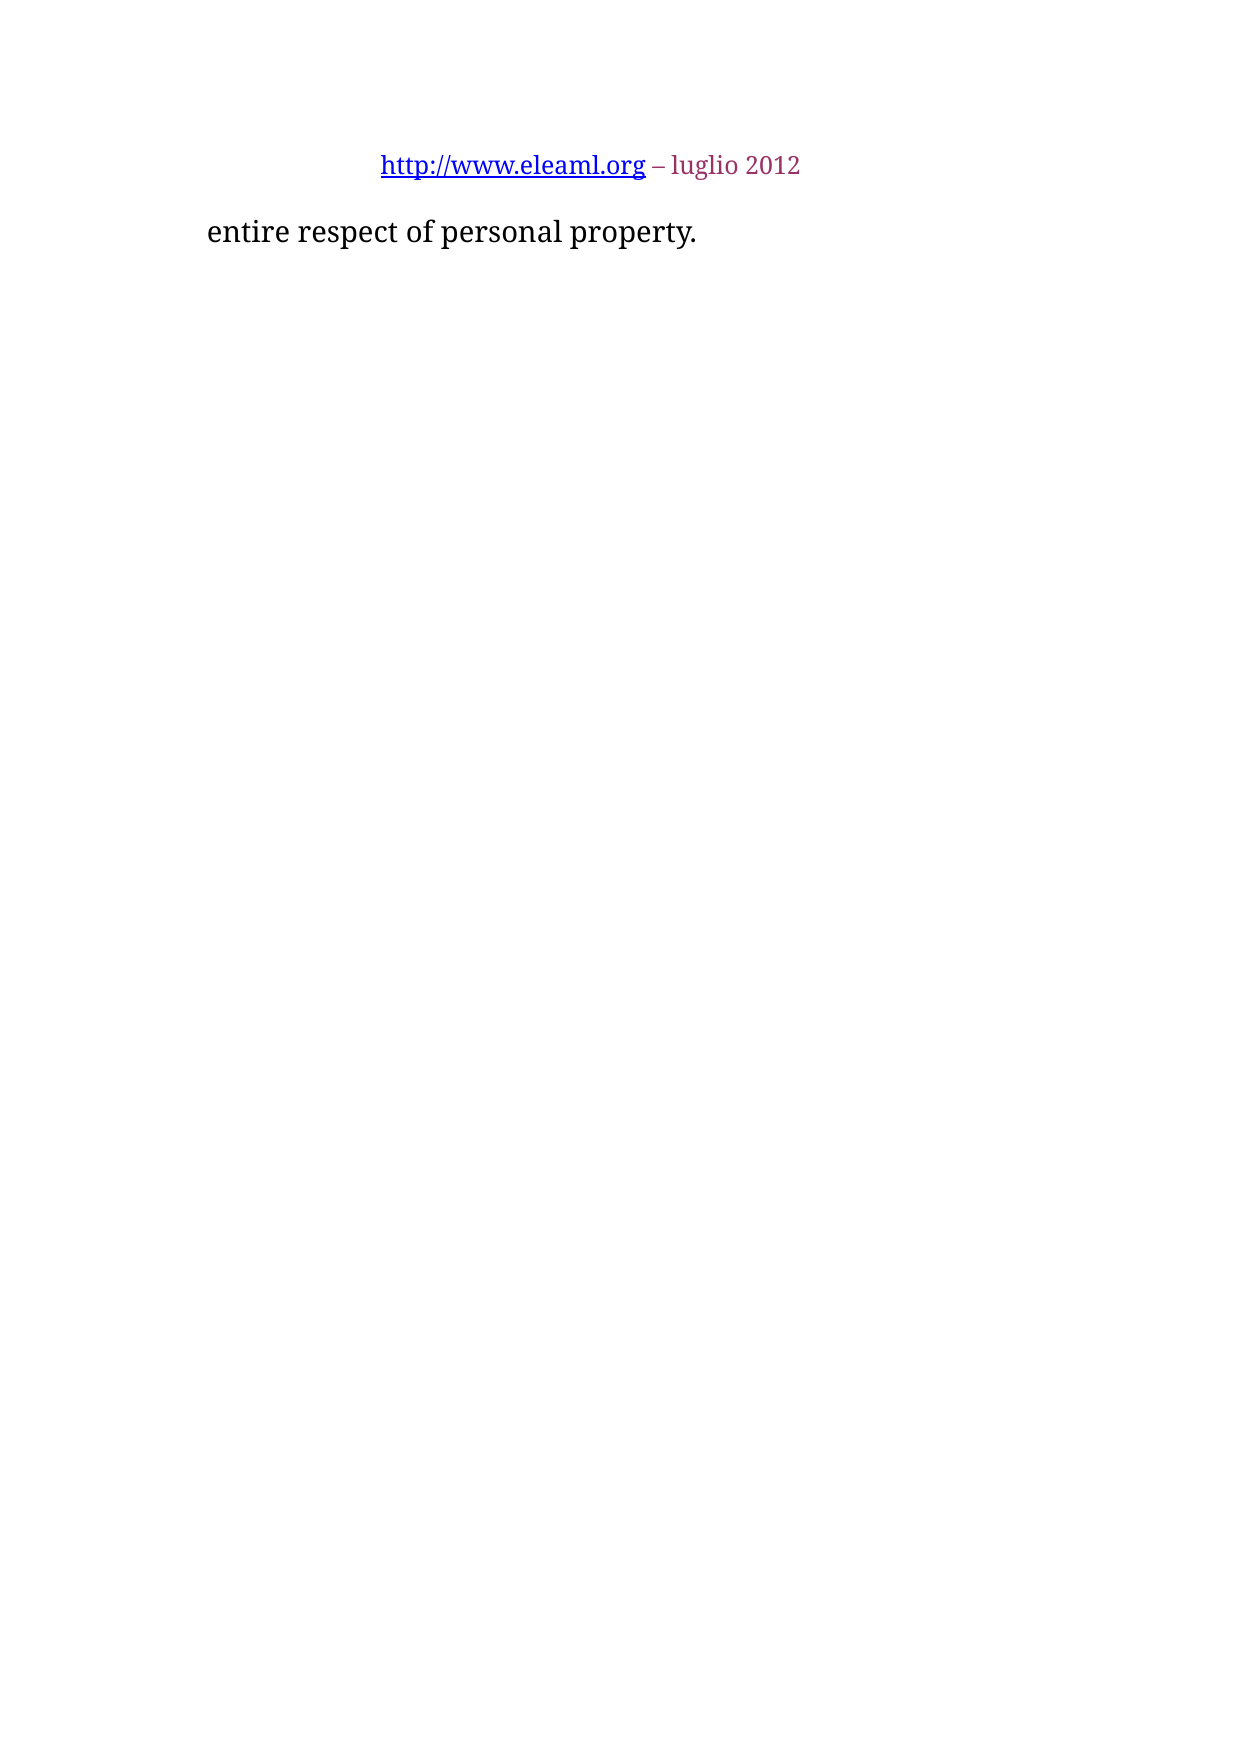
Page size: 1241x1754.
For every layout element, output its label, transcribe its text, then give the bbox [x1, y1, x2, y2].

text entire respect of personal property. [207, 211, 974, 251]
